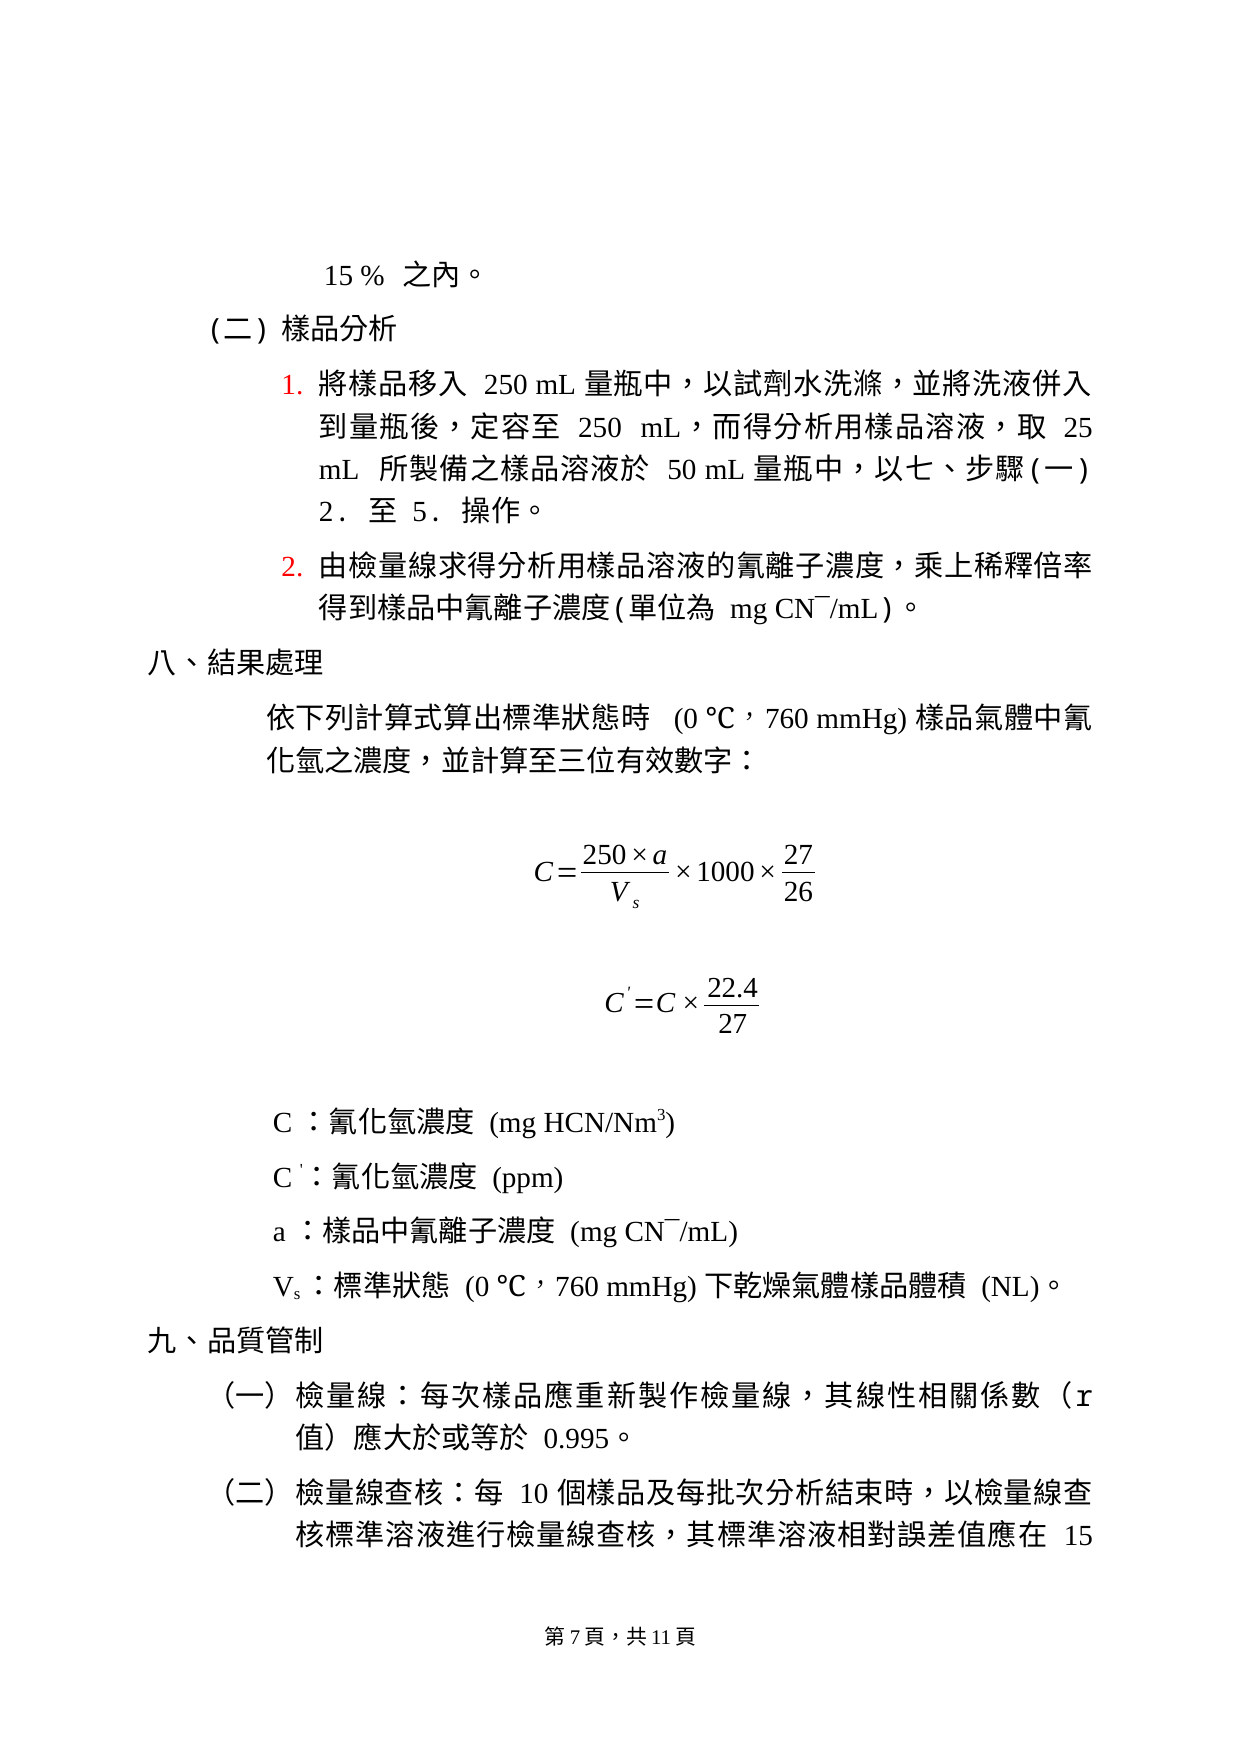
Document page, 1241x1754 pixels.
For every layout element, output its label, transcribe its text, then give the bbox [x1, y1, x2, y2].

list 將樣品移入 250 mL 量瓶中，以試劑水洗滌，並將洗液併入到量瓶後，定容至 250 mL，而得分析用樣品溶液，取 25 mL 所製備之樣品溶液於 50 mL 量瓶中，以七、步驟(一) 2. 至 5. 操作。 [281, 361, 1092, 530]
list 檢量線查核：每 10 個樣品及每批次分析結束時，以檢量線查核標準溶液進行檢量線查核，其標準溶液相對誤差值應在 15 [206, 1469, 1092, 1554]
list 檢量線：每次樣品應重新製作檢量線，其線性相關係數（r值）應大於或等於 0.995。 [206, 1372, 1092, 1457]
text a ：樣品中氰離子濃度 (mg CN¯/mL) [273, 1208, 1092, 1250]
text C ：氰化氫濃度 (mg HCN/Nm3) [273, 1098, 1092, 1141]
text Vs ：標準狀態 (0 ℃，760 mmHg) 下乾燥氣體樣品體積 (NL)。 [273, 1263, 1092, 1305]
list 由檢量線求得分析用樣品溶液的氰離子濃度，乘上稀釋倍率得到樣品中氰離子濃度(單位為 mg CN¯/mL)。 [281, 543, 1092, 627]
list 樣品分析 [206, 306, 1092, 348]
text C '：氰化氫濃度 (ppm) [273, 1153, 1092, 1196]
list 15 % 之內。 [281, 251, 1092, 293]
list 結果處理 [148, 640, 1092, 682]
text 依下列計算式算出標準狀態時 (0 ℃，760 mmHg) 樣品氣體中氰化氫之濃度，並計算至三位有效數字： [266, 695, 1092, 779]
list 品質管制 [148, 1318, 1092, 1360]
